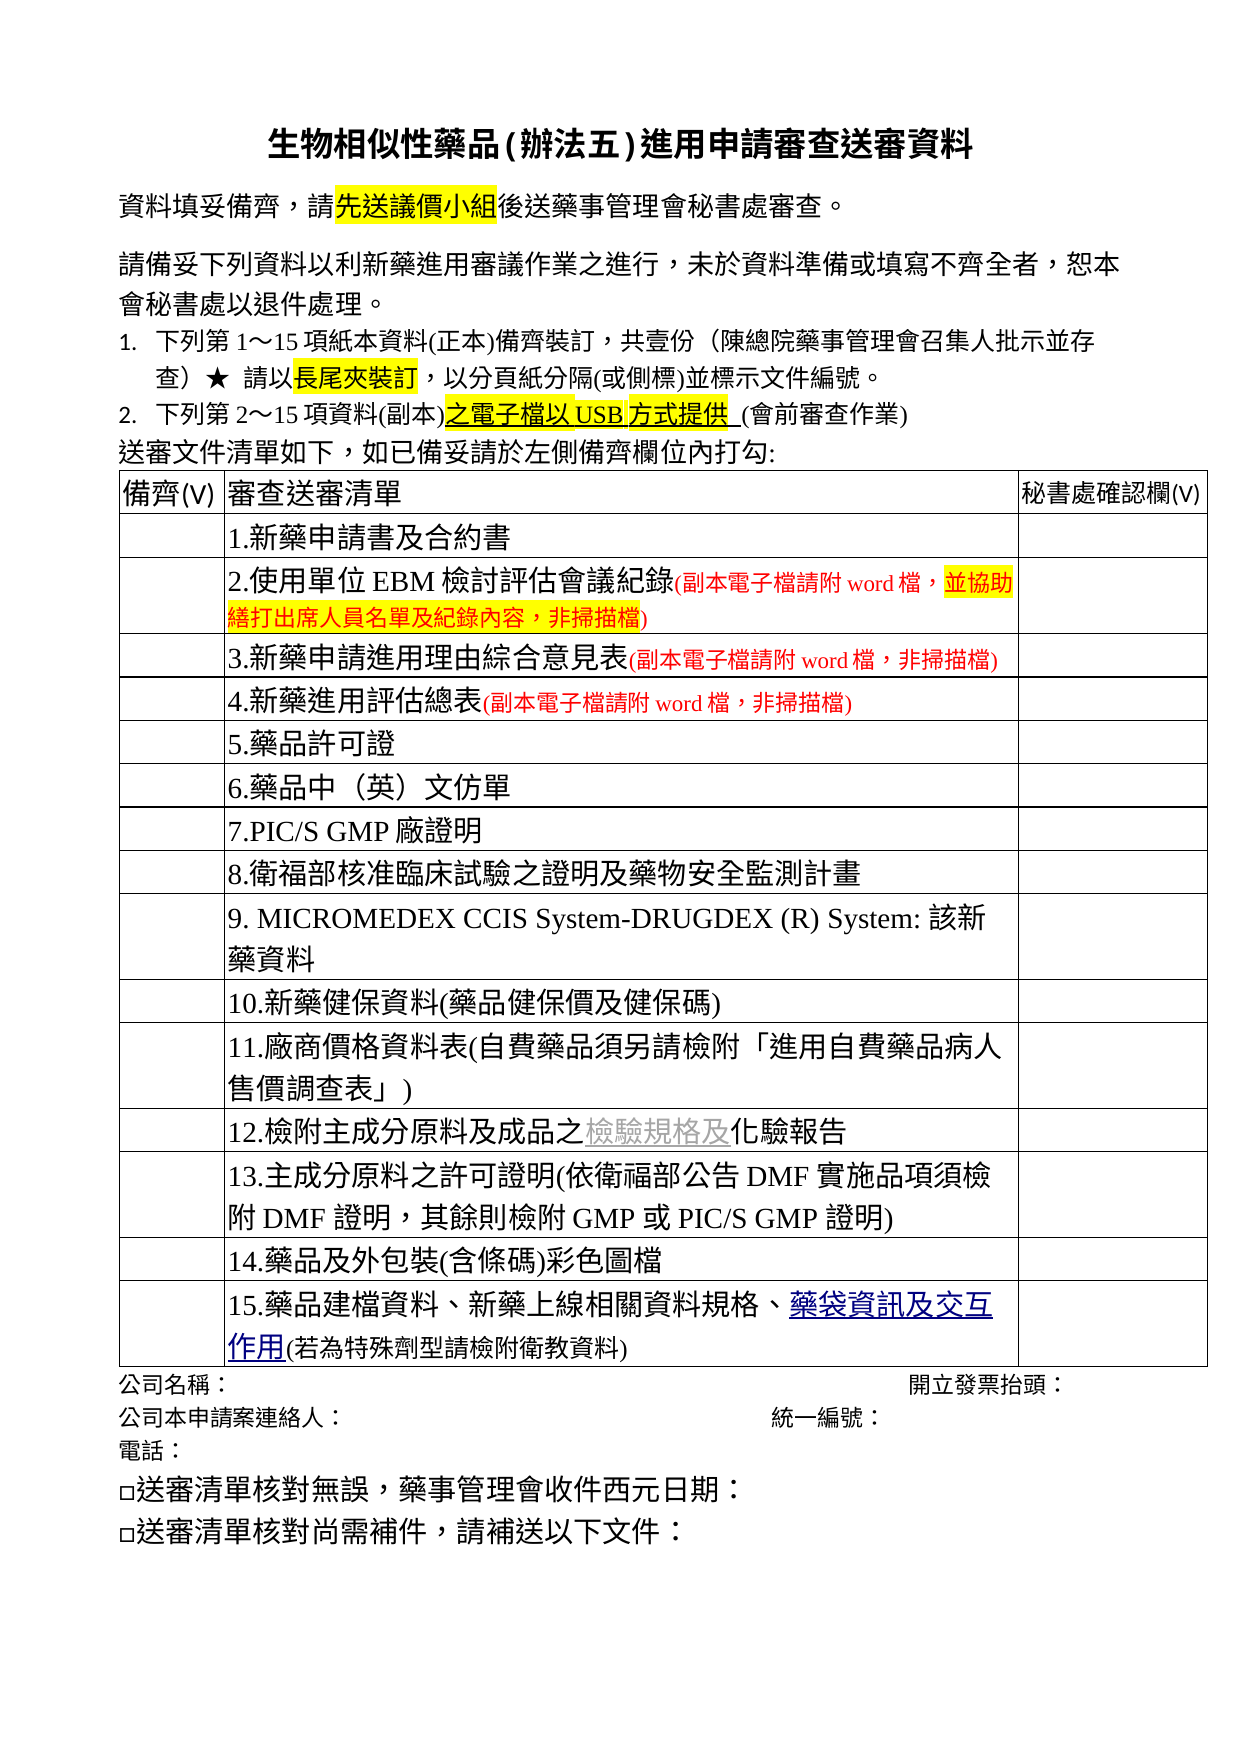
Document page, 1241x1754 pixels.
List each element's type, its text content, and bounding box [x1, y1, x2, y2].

table_cell [120, 1281, 224, 1366]
table_cell [1019, 808, 1207, 850]
list 下列第2～15項資料(副本)之電子檔以USB方式提供 (會前審查作業) [118, 394, 1122, 431]
table_cell [120, 1152, 224, 1237]
table_cell [1019, 558, 1207, 633]
table_cell [1019, 851, 1207, 893]
text 生物相似性藥品(辦法五)進用申請審查送審資料 [118, 118, 1122, 167]
table_cell [1019, 1238, 1207, 1280]
table_cell [120, 764, 224, 806]
table_cell [120, 1109, 224, 1151]
table_cell [120, 980, 224, 1022]
text 請備妥下列資料以利新藥進用審議作業之進行，未於資料準備或填寫不齊全者，恕本會秘書處以退件處理。 [118, 243, 1122, 322]
table_cell 15.藥品建檔資料、新藥上線相關資料規格、藥袋資訊及交互作用(若為特殊劑型請檢附衛教資料) [225, 1281, 1018, 1366]
table_cell [120, 678, 224, 720]
table_cell 12.檢附主成分原料及成品之檢驗規格及化驗報告 [225, 1109, 1018, 1151]
table_cell 1.新藥申請書及合約書 [225, 514, 1018, 557]
table_cell 8.衛福部核准臨床試驗之證明及藥物安全監測計畫 [225, 851, 1018, 893]
table_cell 6.藥品中（英）文仿單 [225, 764, 1018, 806]
table_cell 13.主成分原料之許可證明(依衛福部公告DMF 實施品項須檢附DMF 證明，其餘則檢附GMP 或PIC/S GMP 證明) [225, 1152, 1018, 1237]
table_cell [120, 1238, 224, 1280]
table_cell [120, 558, 224, 633]
text □送審清單核對無誤，藥事管理會收件西元日期： [118, 1466, 1122, 1509]
table_cell 3.新藥申請進用理由綜合意見表(副本電子檔請附word檔，非掃描檔) [225, 634, 1018, 676]
table_cell [120, 1023, 224, 1108]
text 資料填妥備齊，請先送議價小組後送藥事管理會秘書處審查。 [118, 185, 1122, 224]
table_cell [1019, 894, 1207, 979]
table_cell [1019, 1281, 1207, 1366]
text □送審清單核對尚需補件，請補送以下文件： [118, 1509, 1122, 1551]
text 電話： [118, 1433, 1122, 1466]
table_cell 11.廠商價格資料表(自費藥品須另請檢附「進用自費藥品病人售價調查表」) [225, 1023, 1018, 1108]
table_cell [1019, 1109, 1207, 1151]
table_cell [1019, 678, 1207, 720]
table_cell [120, 634, 224, 676]
table_cell [1019, 634, 1207, 676]
table_cell 10.新藥健保資料(藥品健保價及健保碼) [225, 980, 1018, 1022]
table_header 備齊(V) [120, 471, 224, 513]
table_cell [1019, 1152, 1207, 1237]
text 公司名稱： 開立發票抬頭： [118, 1367, 1122, 1400]
table_header 秘書處確認欄(V) [1019, 471, 1207, 513]
table_cell [120, 808, 224, 850]
table_cell [1019, 980, 1207, 1022]
table_cell 4.新藥進用評估總表(副本電子檔請附word檔，非掃描檔) [225, 678, 1018, 720]
table_cell 7.PIC/S GMP廠證明 [225, 808, 1018, 850]
table_cell [1019, 764, 1207, 806]
table_cell [120, 851, 224, 893]
table_cell [120, 894, 224, 979]
list 下列第1～15項紙本資料(正本)備齊裝訂，共壹份（陳總院藥事管理會召集人批示並存查）★ 請以長尾夾裝訂，以分頁紙分隔(或側標)並標示文件編號。 [118, 322, 1122, 394]
table_cell 9. MICROMEDEX CCIS System-DRUGDEX (R) System: 該新藥資料 [225, 894, 1018, 979]
table_cell [1019, 514, 1207, 557]
text 公司本申請案連絡人： 統一編號： [118, 1400, 1122, 1433]
table_cell [1019, 1023, 1207, 1108]
table_cell [120, 721, 224, 763]
table_cell 2.使用單位EBM檢討評估會議紀錄(副本電子檔請附word檔，並協助繕打出席人員名單及紀錄內容，非掃描檔) [225, 558, 1018, 633]
table_cell 14.藥品及外包裝(含條碼)彩色圖檔 [225, 1238, 1018, 1280]
table_header 審查送審清單 [225, 471, 1018, 513]
text 送審文件清單如下，如已備妥請於左側備齊欄位內打勾: [118, 431, 1122, 470]
table_cell 5.藥品許可證 [225, 721, 1018, 763]
table_cell [1019, 721, 1207, 763]
table_cell [120, 514, 224, 557]
